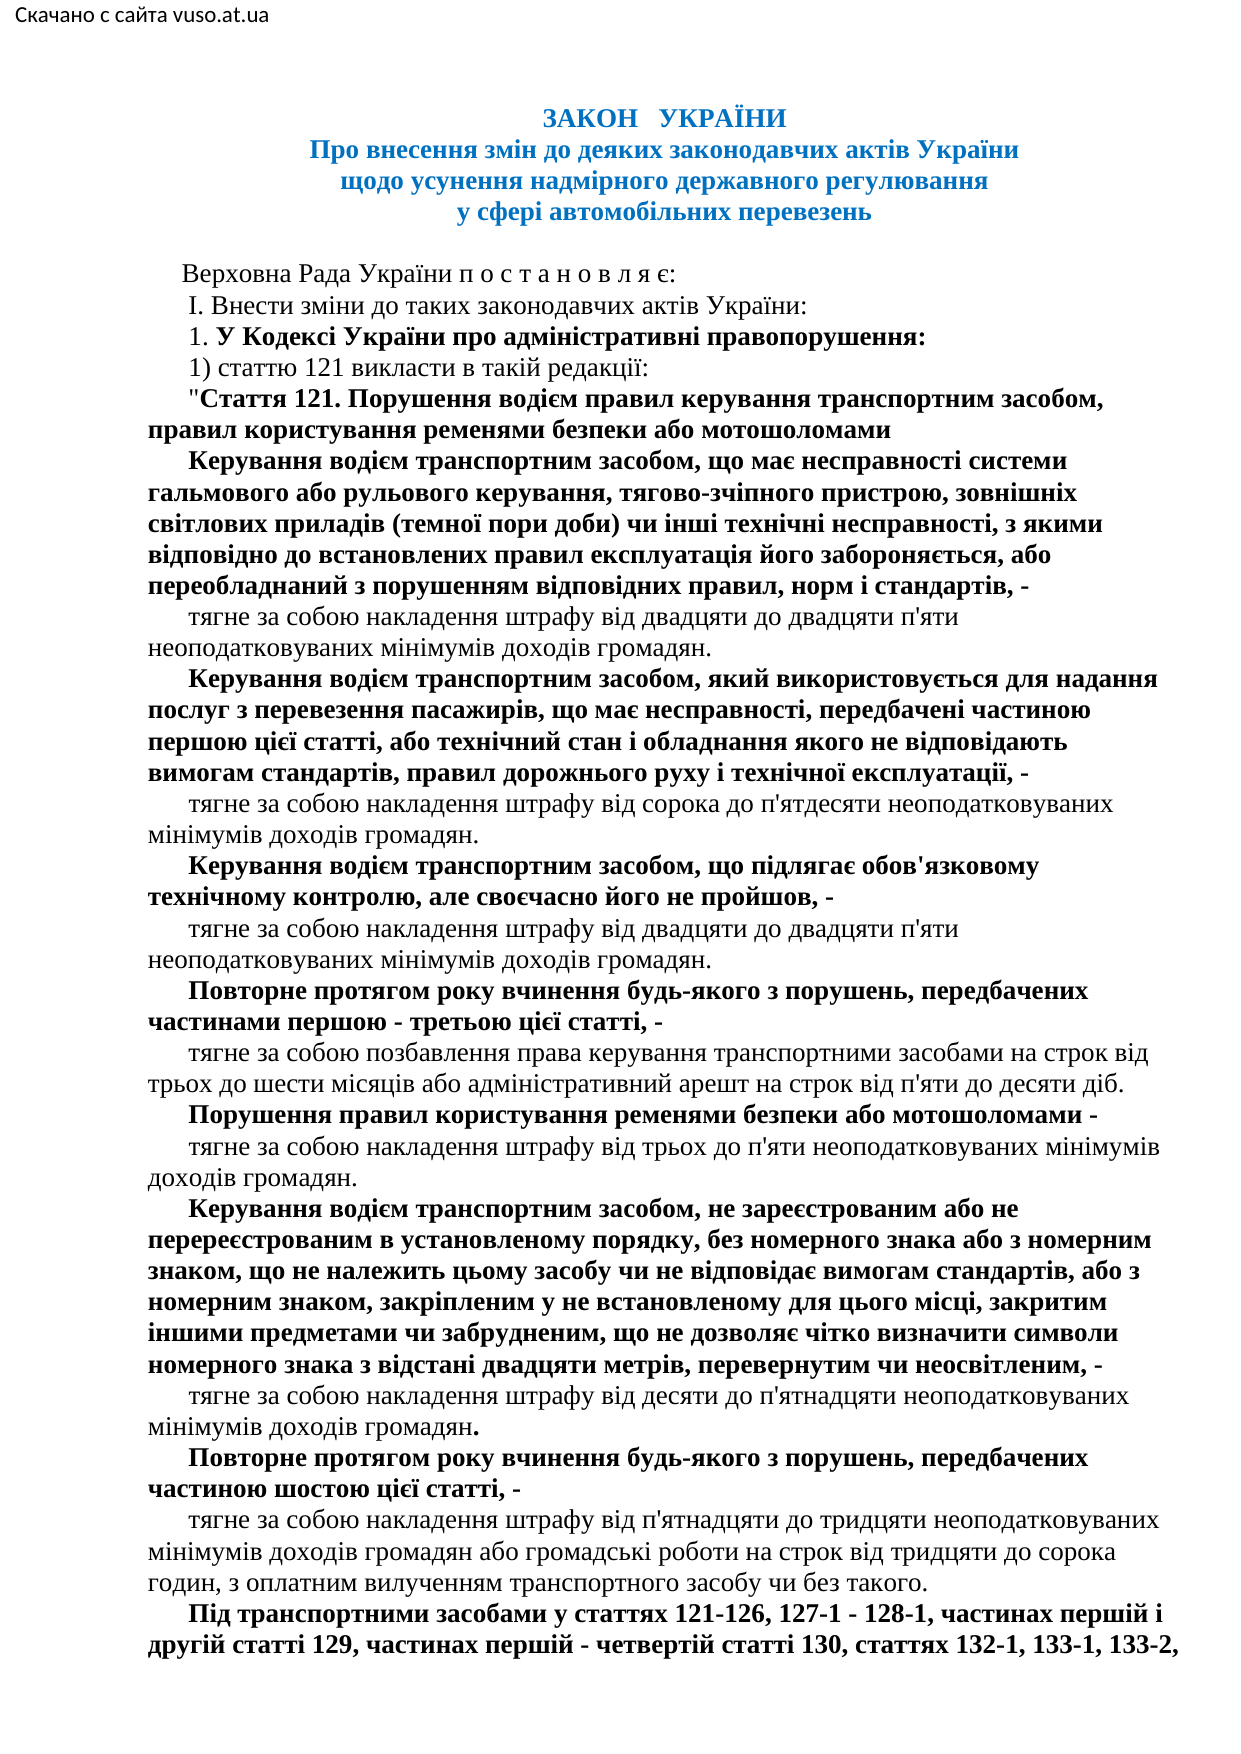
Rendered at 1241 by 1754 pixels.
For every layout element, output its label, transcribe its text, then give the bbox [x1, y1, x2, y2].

text Керування водієм транспортним засобом, не зареєстрованим або не перереєстрованим в установленому порядку, без номерного знака або з номерним знаком, що не належить цьому засобу чи не відповідає вимогам стандартів, або з номерним знаком, закріпленим у не встановленому для цього місці, закритим іншими предметами чи забрудненим, що не дозволяє чітко визначити символи номерного знака з відстані двадцяти метрів, перевернутим чи неосвітленим, - [148, 1192, 1181, 1379]
text Про внесення змін до деяких законодавчих актів України [148, 133, 1181, 164]
text тягне за собою накладення штрафу від двадцяти до двадцяти п'яти неоподатковуваних мінімумів доходів громадян. [148, 600, 1181, 662]
text Під транспортними засобами у статтях 121-126, 127-1 - 128-1, частинах першій і другій статті 129, частинах першій - четвертій статті 130, статтях 132-1, 133-1, 133-2, [148, 1597, 1181, 1659]
text Керування водієм транспортним засобом, який використовується для надання послуг з перевезення пасажирів, що має несправності, передбачені частиною першою цієї статті, або технічний стан і обладнання якого не відповідають вимогам стандартів, правил дорожнього руху і технічної експлуатації, - [148, 662, 1181, 787]
text тягне за собою накладення штрафу від п'ятнадцяти до тридцяти неоподатковуваних мінімумів доходів громадян або громадські роботи на строк від тридцяти до сорока годин, з оплатним вилученням транспортного засобу чи без такого. [148, 1503, 1181, 1597]
text "Стаття 121. Порушення водієм правил керування транспортним засобом, правил користування ременями безпеки або мотошоломами [148, 382, 1181, 444]
text ЗАКОН УКРАЇНИ [148, 102, 1181, 133]
text Повторне протягом року вчинення будь-якого з порушень, передбачених частинами першою - третьою цієї статті, - [148, 974, 1181, 1036]
text I. Внести зміни до таких законодавчих актів України: [148, 289, 1181, 320]
text Повторне протягом року вчинення будь-якого з порушень, передбачених частиною шостою цієї статті, - [148, 1441, 1181, 1503]
text у сфері автомобільних перевезень [148, 195, 1181, 226]
text Керування водієм транспортним засобом, що має несправності системи гальмового або рульового керування, тягово-зчіпного пристрою, зовнішніх світлових приладів (темної пори доби) чи інші технічні несправності, з якими відповідно до встановлених правил експлуатація його забороняється, або переобладнаний з порушенням відповідних правил, норм і стандартів, - [148, 444, 1181, 600]
text тягне за собою накладення штрафу від десяти до п'ятнадцяти неоподатковуваних мінімумів доходів громадян. [148, 1379, 1181, 1441]
text тягне за собою позбавлення права керування транспортними засобами на строк від трьох до шести місяців або адміністративний арешт на строк від п'яти до десяти діб. [148, 1036, 1181, 1098]
text Верховна Рада України п о с т а н о в л я є: [148, 258, 1181, 289]
text 1) статтю 121 викласти в такій редакції: [148, 351, 1181, 382]
text тягне за собою накладення штрафу від трьох до п'яти неоподатковуваних мінімумів доходів громадян. [148, 1130, 1181, 1192]
text тягне за собою накладення штрафу від двадцяти до двадцяти п'яти неоподатковуваних мінімумів доходів громадян. [148, 912, 1181, 974]
text Порушення правил користування ременями безпеки або мотошоломами - [148, 1098, 1181, 1130]
text тягне за собою накладення штрафу від сорока до п'ятдесяти неоподатковуваних мінімумів доходів громадян. [148, 787, 1181, 849]
text Керування водієм транспортним засобом, що підлягає обов'язковому технічному контролю, але своєчасно його не пройшов, - [148, 849, 1181, 912]
text 1. У Кодексі України про адміністративні правопорушення: [148, 320, 1181, 351]
text щодо усунення надмірного державного регулювання [148, 164, 1181, 195]
